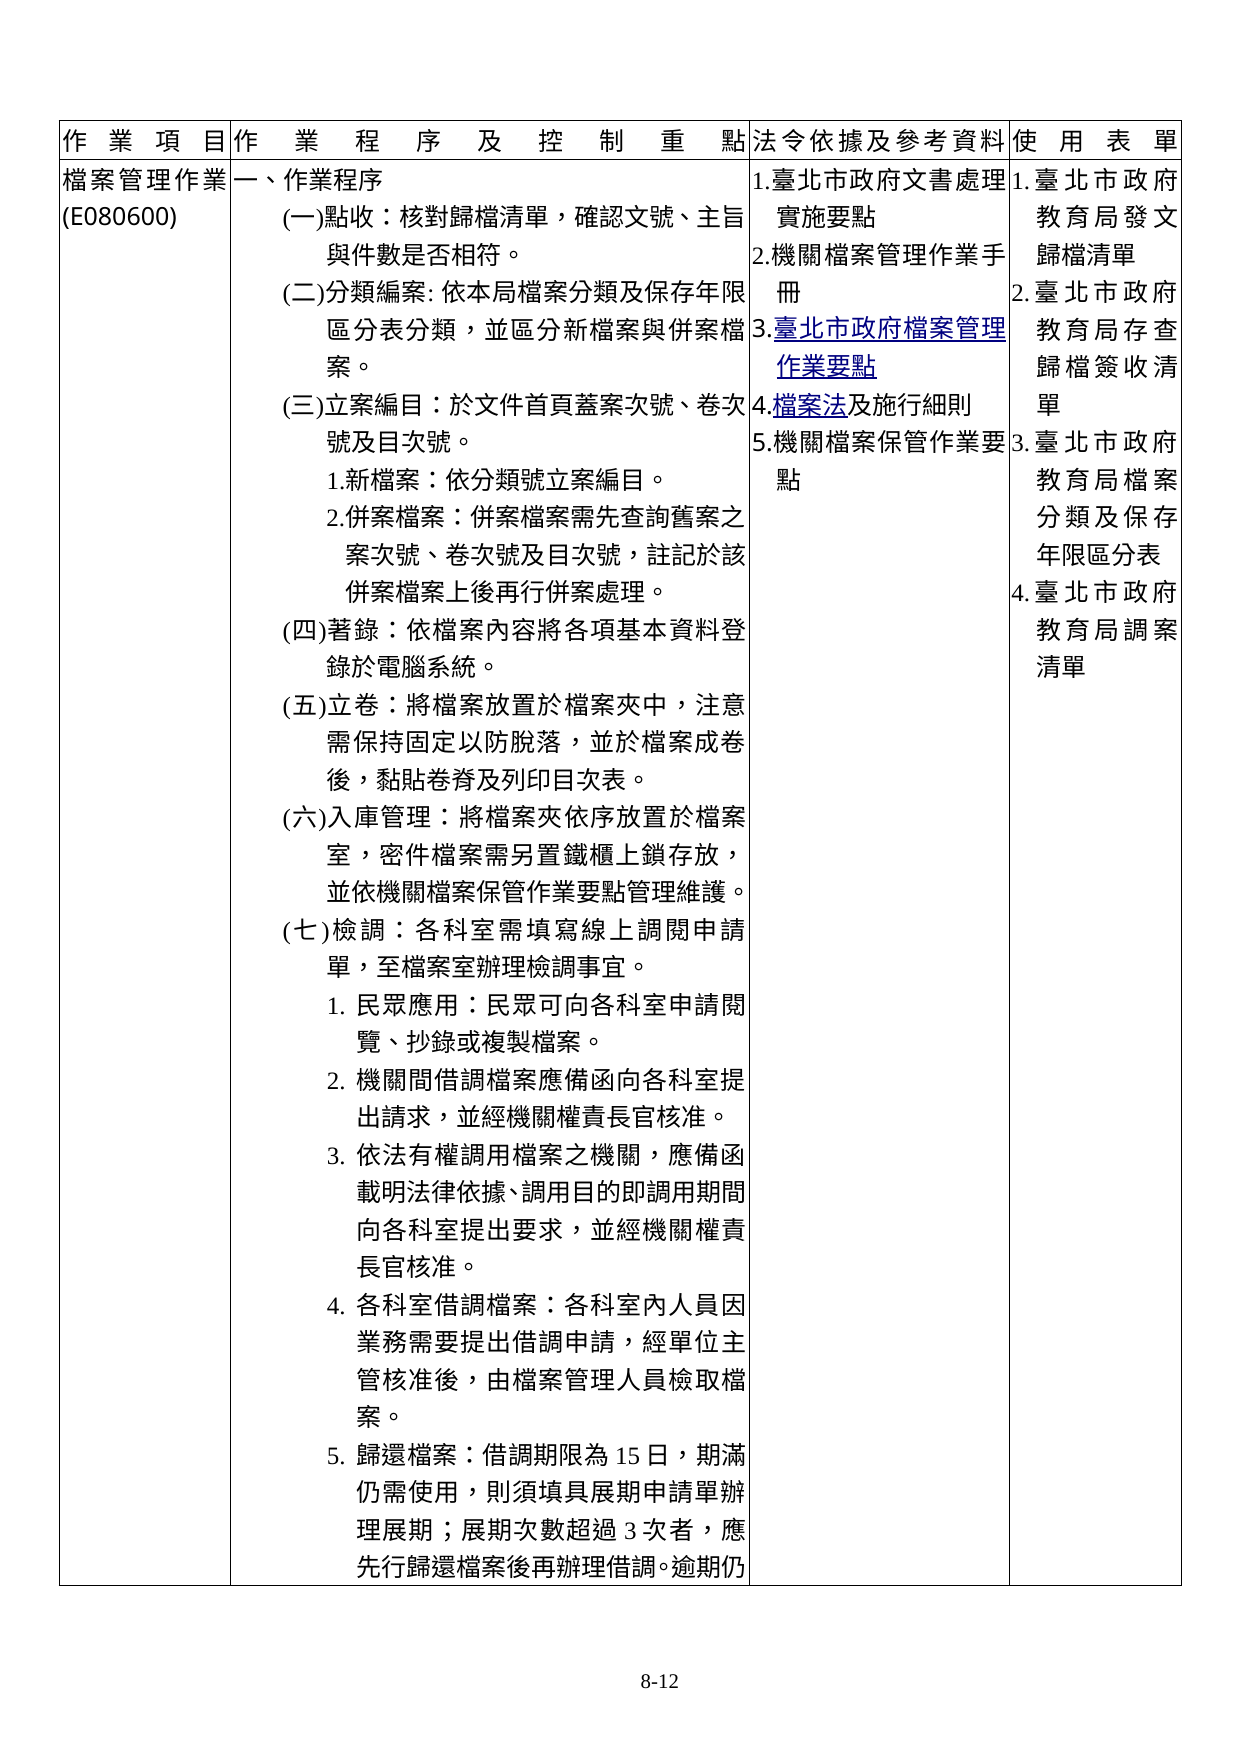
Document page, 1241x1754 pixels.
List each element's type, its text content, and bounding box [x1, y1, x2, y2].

table_cell 1.臺北市政府文書處理實施要點 2.機關檔案管理作業手冊 3.臺北市政府檔案管理作業要點 4.檔案法及施行細則 5.機關檔案保管作業要點 [750, 160, 1009, 1584]
table_header 作業項目 [60, 121, 230, 158]
table_header 使用表單 [1010, 121, 1181, 158]
table_header 作業程序及控制重點 [231, 121, 749, 158]
table_cell 1.臺北市政府教育局發文歸檔清單 2.臺北市政府教育局存查歸檔簽收清單 3.臺北市政府教育局檔案分類及保存年限區分表 4.臺北市政府教育局調案清單 [1010, 160, 1181, 1584]
table_cell 一、作業程序 (一)點收：核對歸檔清單，確認文號、主旨與件數是否相符。 (二)分類編案: 依本局檔案分類及保存年限區分表分類，並區分新檔案與併案檔案。 (三)立案編目：於文件首頁蓋案次號、卷次號及目次號。 1.新檔案：依分類號立案編目。 2.併案檔案：併案檔案需先查詢舊案之案次號、卷次號及目次號，註記於該併案檔案上後再行併案處理。 (四)著錄：依檔案內容將各項基本資料登錄於電腦系統。 (五)立卷：將檔案放置於檔案夾中，注意需保持固定以防脫落，並於檔案成卷後，黏貼卷脊及列印目次表。 (六)入庫管理：將檔案夾依序放置於檔案室，密件檔案需另置鐵櫃上鎖存放，並依機關檔案保管作業要點管理維護。 (七)檢調：各科室需填寫線上調閱申請單，至檔案室辦理檢調事宜。 民眾應用：民眾可向各科室申請閱覽、抄錄或複製檔案。 機關間借調檔案應備函向各科室提出請求，並經機關權責長官核准。 依法有權調用檔案之機關，應備函載明法律依據、調用目的即調用期間向各科室提出要求，並經機關權責長官核准。 各科室借調檔案：各科室內人員因業務需要提出借調申請，經單位主管核准後，由檔案管理人員檢取檔案。 歸還檔案：借調期限為15日，期滿仍需使用，則須填具展期申請單辦理展期；展期次數超過3次者，應先行歸還檔案後再辦理借調。逾期仍 [231, 160, 749, 1584]
table_cell 檔案管理作業(E080600) [60, 160, 230, 1584]
table_header 法令依據及參考資料 [750, 121, 1009, 158]
